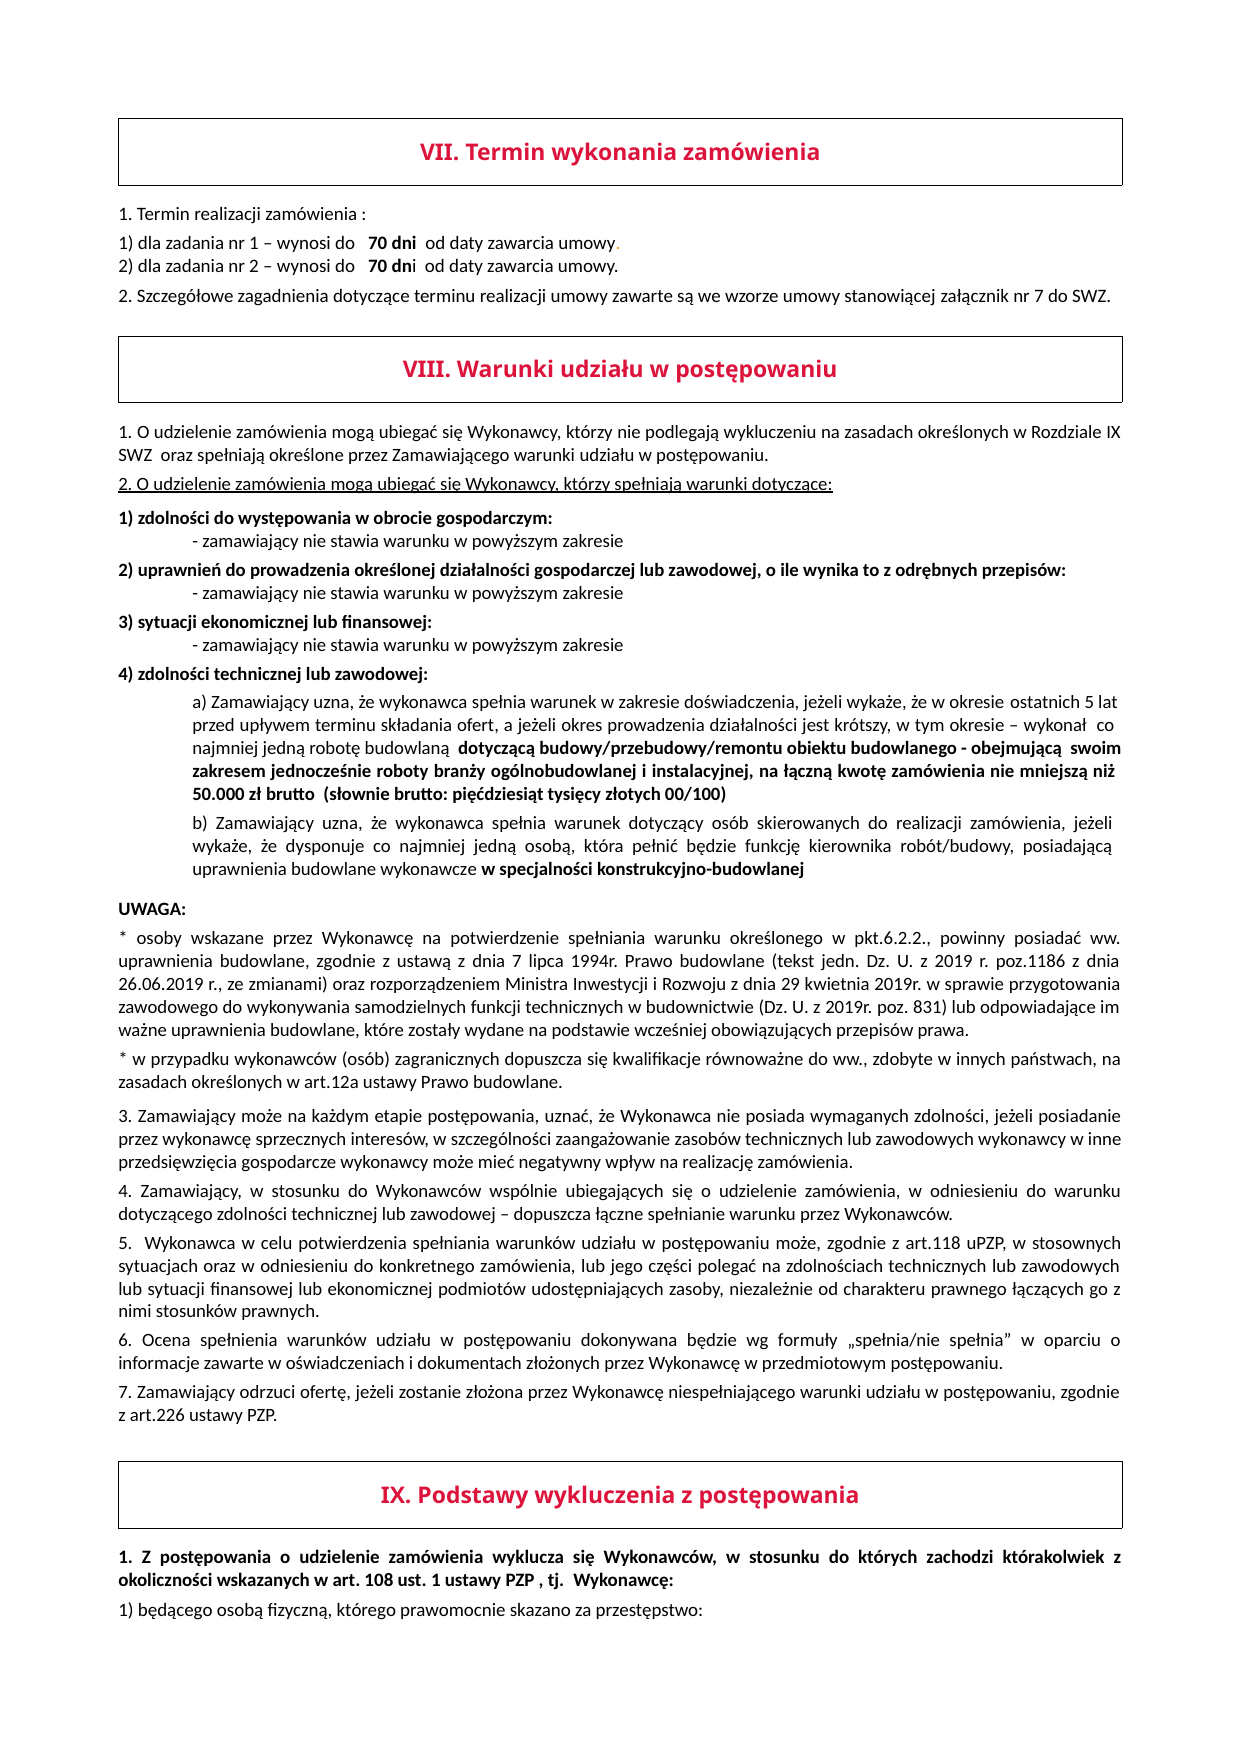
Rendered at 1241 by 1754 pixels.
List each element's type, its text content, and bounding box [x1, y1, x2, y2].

text 3) sytuacji ekonomicznej lub finansowej: [118, 610, 1122, 633]
text - zamawiający nie stawia warunku w powyższym zakresie [118, 529, 1122, 552]
text * osoby wskazane przez Wykonawcę na potwierdzenie spełniania warunku określonego w pkt.6.2.2., powinny posiadać ww. uprawnienia budowlane, zgodnie z ustawą z dnia 7 lipca 1994r. Prawo budowlane (tekst jedn. Dz. U. z 2019 r. poz.1186 z dnia 26.06.2019 r., ze zmianami) oraz rozporządzeniem Ministra Inwestycji i Rozwoju z dnia 29 kwietnia 2019r. w sprawie przygotowania zawodowego do wykonywania samodzielnych funkcji technicznych w budownictwie (Dz. U. z 2019r. poz. 831) lub odpowiadające im ważne uprawnienia budowlane, które zostały wydane na podstawie wcześniej obowiązujących przepisów prawa. [118, 926, 1122, 1041]
text 1. O udzielenie zamówienia mogą ubiegać się Wykonawcy, którzy nie podlegają wykluczeniu na zasadach określonych w Rozdziale IX SWZ oraz spełniają określone przez Zamawiającego warunki udziału w postępowaniu. [118, 420, 1122, 466]
text 1. Z postępowania o udzielenie zamówienia wyklucza się Wykonawców, w stosunku do których zachodzi którakolwiek z okoliczności wskazanych w art. 108 ust. 1 ustawy PZP , tj. Wykonawcę: [118, 1545, 1122, 1592]
text 7. Zamawiający odrzuci ofertę, jeżeli zostanie złożona przez Wykonawcę niespełniającego warunki udziału w postępowaniu, zgodnie z art.226 ustawy PZP. [118, 1380, 1122, 1426]
text 5. Wykonawca w celu potwierdzenia spełniania warunków udziału w postępowaniu może, zgodnie z art.118 uPZP, w stosownych sytuacjach oraz w odniesieniu do konkretnego zamówienia, lub jego części polegać na zdolnościach technicznych lub zawodowych lub sytuacji finansowej lub ekonomicznej podmiotów udostępniających zasoby, niezależnie od charakteru prawnego łączących go z nimi stosunków prawnych. [118, 1231, 1122, 1323]
table_header VIII. Warunki udziału w postępowaniu [119, 337, 1122, 402]
text 1. Termin realizacji zamówienia : [118, 202, 1122, 225]
text 1) dla zadania nr 1 – wynosi do 70 dni od daty zawarcia umowy. [118, 231, 1122, 254]
text 2. O udzielenie zamówienia mogą ubiegać się Wykonawcy, którzy spełniają warunki dotyczące: [118, 472, 1122, 494]
table_header VII. Termin wykonania zamówienia [119, 119, 1122, 184]
text b) Zamawiający uzna, że wykonawca spełnia warunek dotyczący osób skierowanych do realizacji zamówienia, jeżeli wykaże, że dysponuje co najmniej jedną osobą, która pełnić będzie funkcję kierownika robót/budowy, posiadającą uprawnienia budowlane wykonawcze w specjalności konstrukcyjno-budowlanej [118, 811, 1122, 880]
text 3. Zamawiający może na każdym etapie postępowania, uznać, że Wykonawca nie posiada wymaganych zdolności, jeżeli posiadanie przez wykonawcę sprzecznych interesów, w szczególności zaangażowanie zasobów technicznych lub zawodowych wykonawcy w inne przedsięwzięcia gospodarcze wykonawcy może mieć negatywny wpływ na realizację zamówienia. [118, 1104, 1122, 1173]
text 2) dla zadania nr 2 – wynosi do 70 dni od daty zawarcia umowy. [118, 254, 1122, 278]
text 6. Ocena spełnienia warunków udziału w postępowaniu dokonywana będzie wg formuły „spełnia/nie spełnia” w oparciu o informacje zawarte w oświadczeniach i dokumentach złożonych przez Wykonawcę w przedmiotowym postępowaniu. [118, 1328, 1122, 1374]
text a) Zamawiający uzna, że wykonawca spełnia warunek w zakresie doświadczenia, jeżeli wykaże, że w okresie ostatnich 5 lat przed upływem terminu składania ofert, a jeżeli okres prowadzenia działalności jest krótszy, w tym okresie – wykonał co najmniej jedną robotę budowlaną dotyczącą budowy/przebudowy/remontu obiektu budowlanego - obejmującą swoim zakresem jednocześnie roboty branży ogólnobudowlanej i instalacyjnej, na łączną kwotę zamówienia nie mniejszą niż 50.000 zł brutto (słownie brutto: pięćdziesiąt tysięcy złotych 00/100) [118, 691, 1122, 805]
text 1) będącego osobą fizyczną, którego prawomocnie skazano za przestępstwo: [118, 1597, 1122, 1621]
text 4. Zamawiający, w stosunku do Wykonawców wspólnie ubiegających się o udzielenie zamówienia, w odniesieniu do warunku dotyczącego zdolności technicznej lub zawodowej – dopuszcza łączne spełnianie warunku przez Wykonawców. [118, 1179, 1122, 1225]
text UWAGA: [118, 897, 1122, 920]
text 2. Szczegółowe zagadnienia dotyczące terminu realizacji umowy zawarte są we wzorze umowy stanowiącej załącznik nr 7 do SWZ. [118, 283, 1122, 307]
table_header IX. Podstawy wykluczenia z postępowania [119, 1462, 1122, 1527]
text 2) uprawnień do prowadzenia określonej działalności gospodarczej lub zawodowej, o ile wynika to z odrębnych przepisów: [118, 558, 1122, 581]
text - zamawiający nie stawia warunku w powyższym zakresie [118, 633, 1122, 656]
text * w przypadku wykonawców (osób) zagranicznych dopuszcza się kwalifikacje równoważne do ww., zdobyte w innych państwach, na zasadach określonych w art.12a ustawy Prawo budowlane. [118, 1047, 1122, 1093]
text 1) zdolności do występowania w obrocie gospodarczym: [118, 506, 1122, 529]
text 4) zdolności technicznej lub zawodowej: [118, 662, 1122, 684]
text - zamawiający nie stawia warunku w powyższym zakresie [118, 581, 1122, 604]
